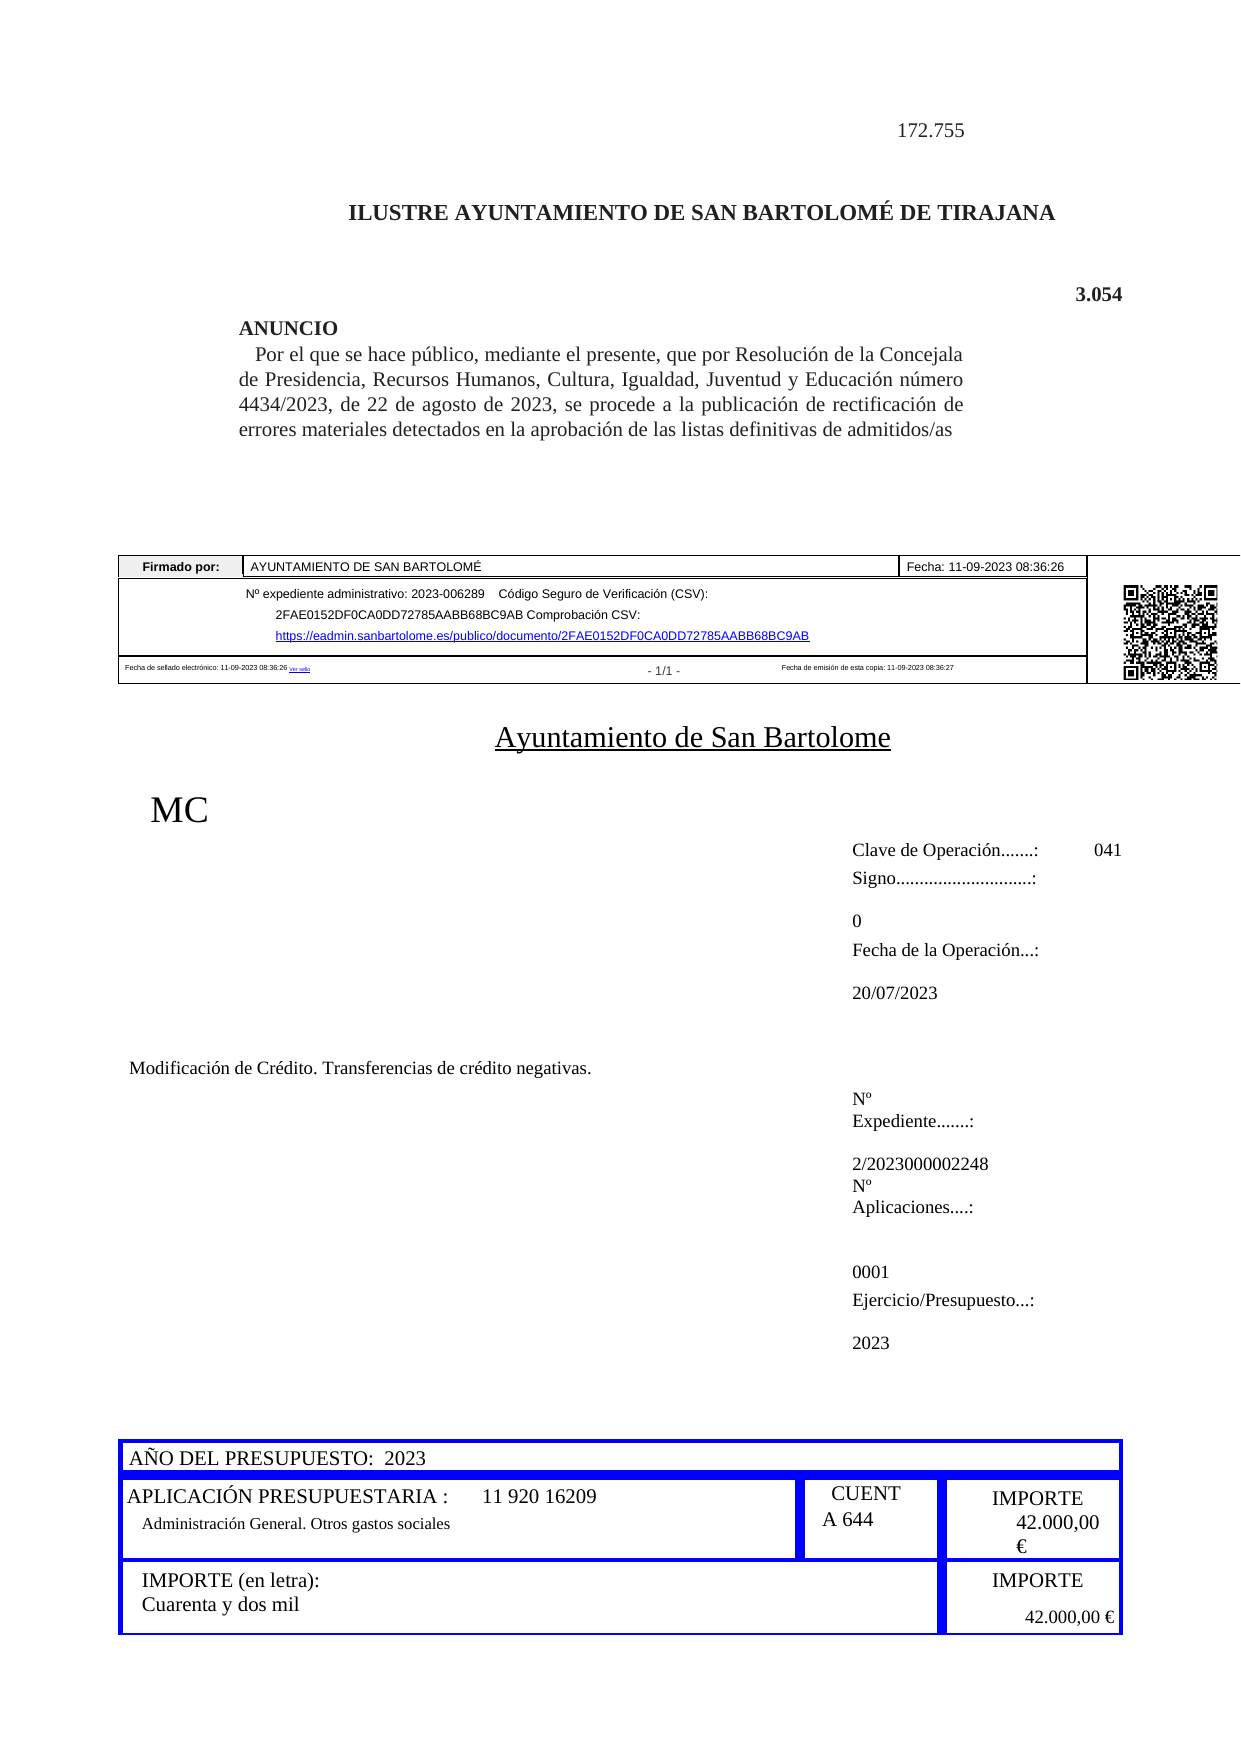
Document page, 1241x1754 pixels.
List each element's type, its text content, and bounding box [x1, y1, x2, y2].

text Modificación de Crédito. Transferencias de crédito negativas. [129, 1057, 1111, 1079]
table_cell CUENTA 644 [805, 1480, 937, 1558]
table_cell IMPORTE (en letra): Cuarenta y dos mil [123, 1562, 937, 1633]
table_header AÑO DEL PRESUPUESTO: 2023 [123, 1443, 1119, 1470]
text Ayuntamiento de San Bartolome [494, 719, 1122, 754]
text Ejercicio/Presupuesto...: 2023 [852, 1289, 1122, 1354]
table_cell IMPORTE 42.000,00 € [947, 1562, 1119, 1633]
text Clave de Operación.......: 041 [852, 839, 1122, 860]
table_header Firmado por: [119, 556, 242, 574]
text Por el que se hace público, mediante el presente, que por Resolución de la Concejala de Presidencia, Recursos Humanos, Cultura, Igualdad, Juventud y Educación número 4434/2023, de 22 de agosto de 2023, se procede a la publicación de rectificación de errores materiales detectados en la aprobación de las listas definitivas de admitidos/as [238, 342, 964, 441]
table_cell IMPORTE 42.000,00 € [947, 1480, 1119, 1558]
table_header [1088, 556, 1240, 683]
text ILUSTRE AYUNTAMIENTO DE SAN BARTOLOMÉ DE TIRAJANA [348, 199, 1122, 225]
table_cell Fecha de sellado electrónico: 11-09-2023 08:36:26 Ver sello - 1/1 - Fecha de emisión de esta copia: 11-09-2023 08:36:27 [119, 657, 1086, 683]
text MC [150, 788, 1122, 831]
table_header AYUNTAMIENTO DE SAN BARTOLOMÉ [244, 556, 898, 576]
text 172.755 [118, 118, 964, 142]
table_header Fecha: 11-09-2023 08:36:26 [900, 556, 1086, 576]
text ANUNCIO [238, 316, 1122, 340]
table_cell APLICACIÓN PRESUPUESTARIA : 11 920 16209 Administración General. Otros gastos sociales [123, 1480, 795, 1558]
text 3.054 [118, 282, 1122, 306]
text Nº Expediente.......: 2/2023000002248 Nº Aplicaciones....: 0001 [852, 1088, 993, 1282]
text Fecha de la Operación...: 20/07/2023 [852, 939, 1122, 1003]
table_cell Nº expediente administrativo: 2023-006289 Código Seguro de Verificación (CSV): 2FAE0152DF0CA0DD72785AABB68BC9AB Comprobación CSV: https://eadmin.sanbartolome.es/publico/documento/2FAE0152DF0CA0DD72785AABB68BC9AB [119, 579, 1086, 655]
text Signo.............................: 0 [852, 867, 1122, 932]
